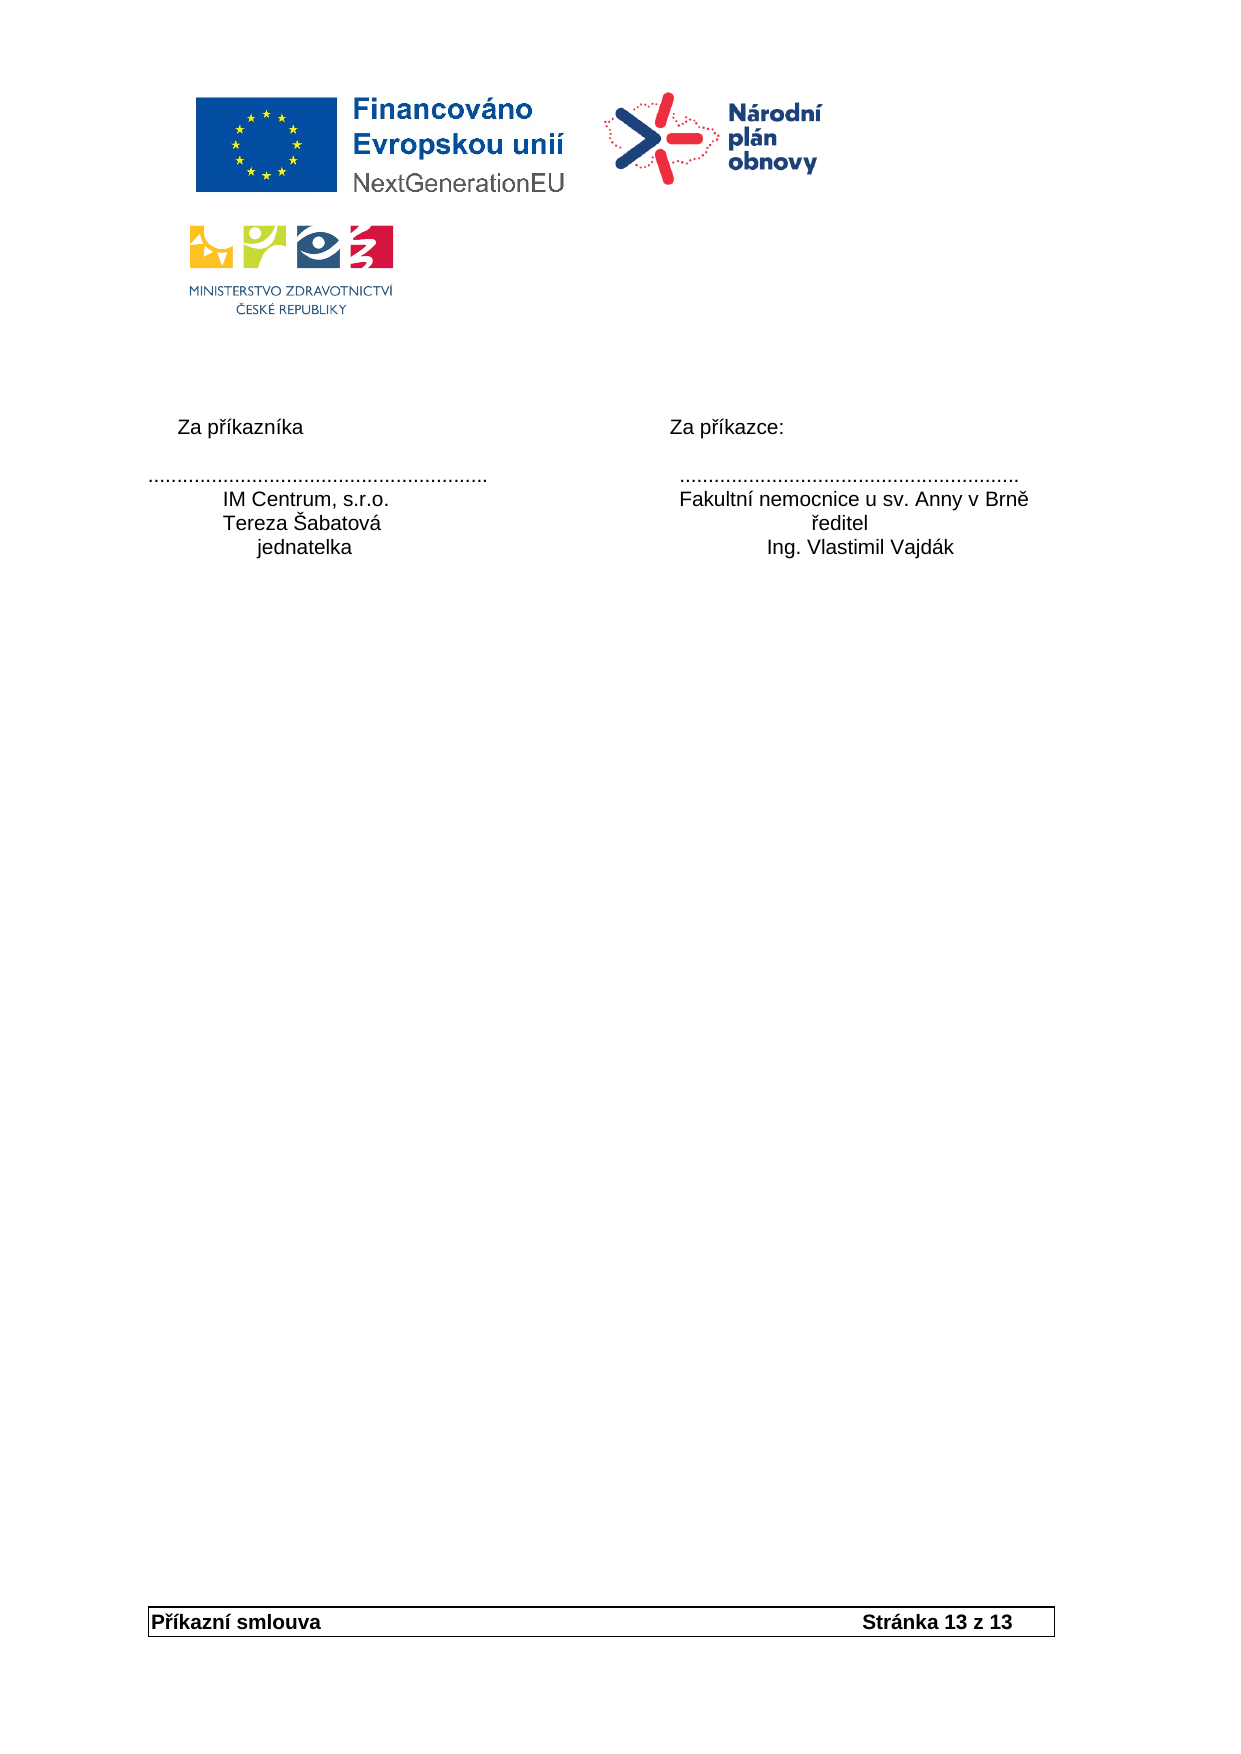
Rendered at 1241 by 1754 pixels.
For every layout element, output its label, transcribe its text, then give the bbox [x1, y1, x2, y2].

text Tereza Šabatová ředitel [148, 511, 1093, 535]
text IM Centrum, s.r.o. Fakultní nemocnice u sv. Anny v Brně [148, 487, 1093, 511]
text jednatelka Ing. Vlastimil Vajdák [148, 535, 1093, 559]
text Za příkazníka Za příkazce: [148, 415, 1093, 439]
text ........................................................... ........................................................... [148, 463, 1093, 487]
